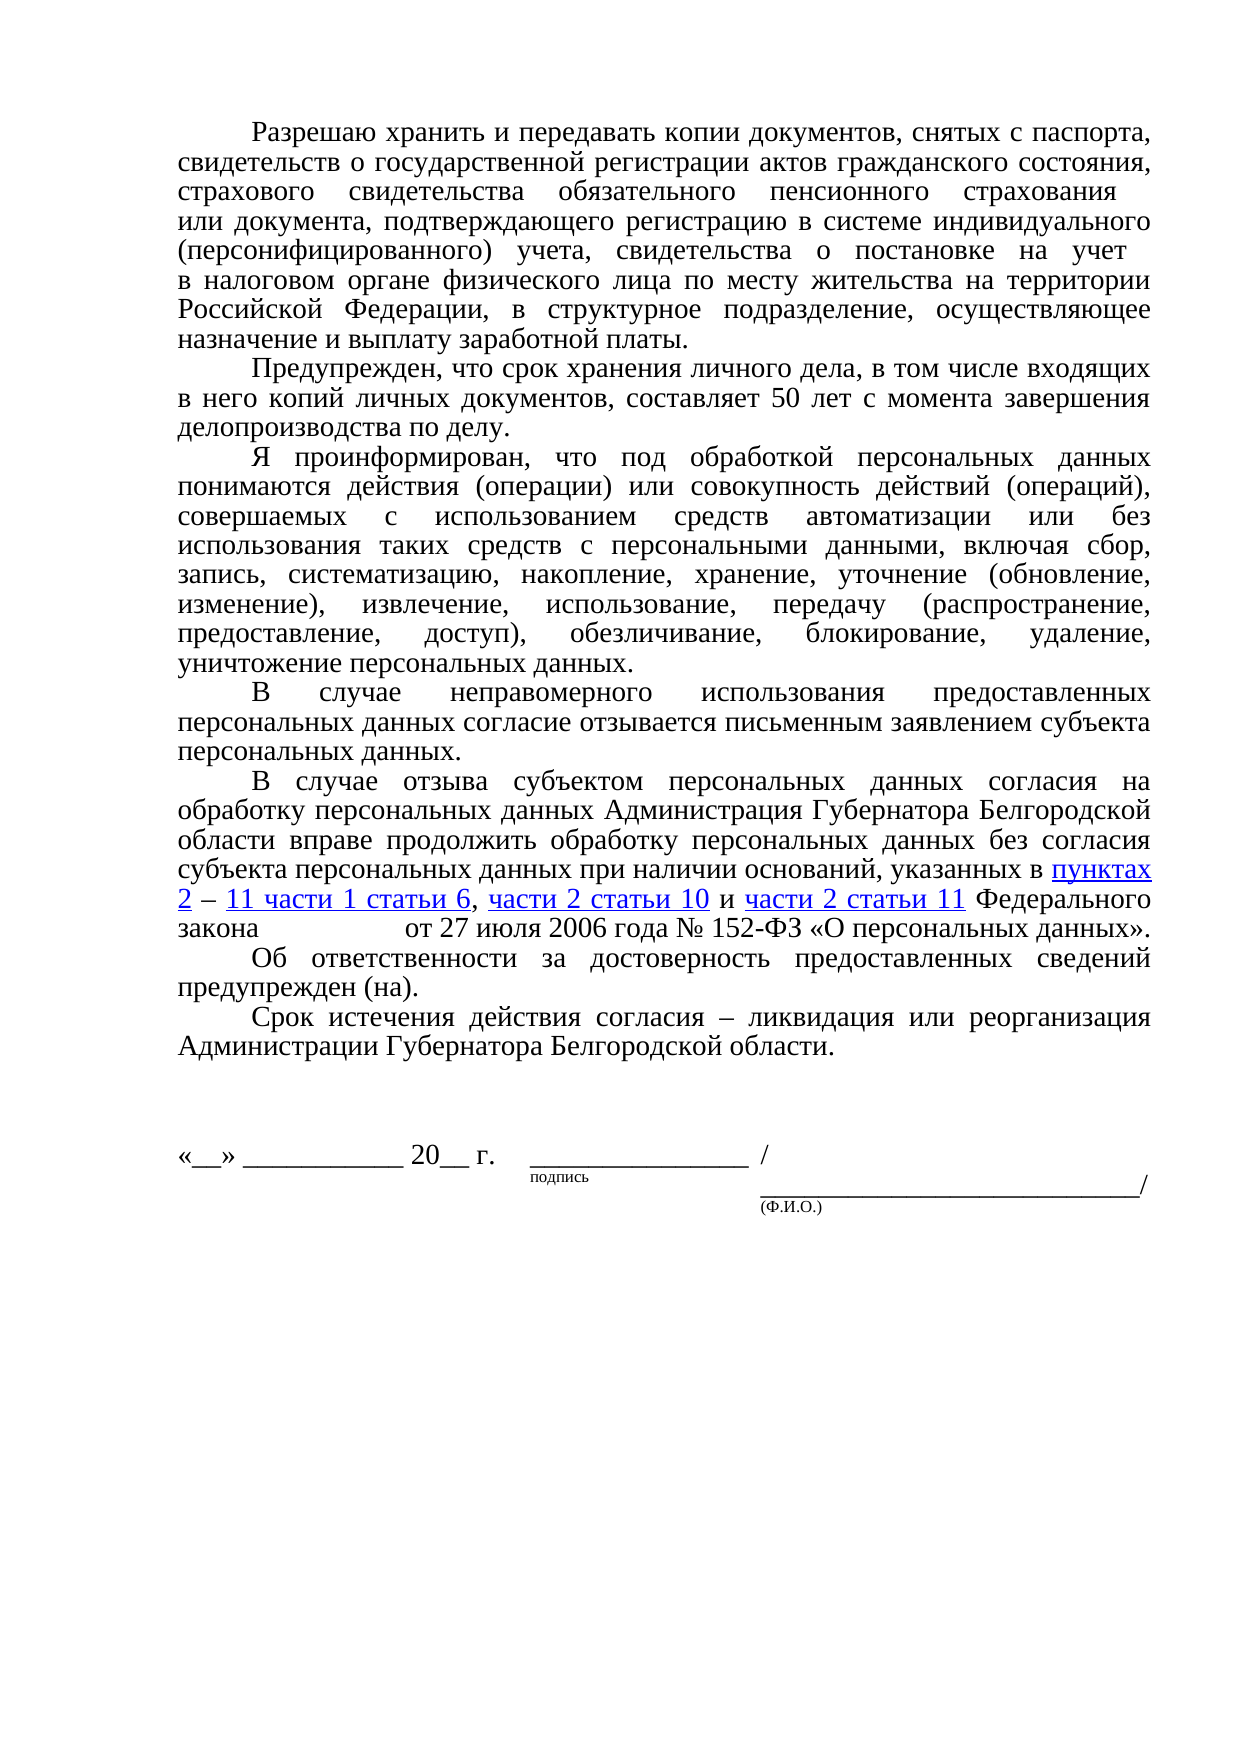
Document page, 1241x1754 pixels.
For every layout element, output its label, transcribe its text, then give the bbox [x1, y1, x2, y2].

text Срок истечения действия согласия – ликвидация или реорганизация Администрации Губернатора Белгородской области. [177, 1002, 1152, 1061]
text Предупрежден, что срок хранения личного дела, в том числе входящих в него копий личных документов, составляет 50 лет с момента завершения делопроизводства по делу. [177, 354, 1152, 442]
table_header _______________ подпись [530, 1141, 760, 1251]
table_header «__» ___________ 20__ г. [177, 1141, 530, 1251]
text Разрешаю хранить и передавать копии документов, снятых с паспорта, свидетельств о государственной регистрации актов гражданского состояния, страхового свидетельства обязательного пенсионного страхования или документа, подтверждающего регистрацию в системе индивидуального (персонифицированного) учета, свидетельства о постановке на учет в налоговом органе физического лица по месту жительства на территории Российской Федерации, в структурное подразделение, осуществляющее назначение и выплату заработной платы. [177, 118, 1152, 354]
text В случае отзыва субъектом персональных данных согласия на обработку персональных данных Администрация Губернатора Белгородской области вправе продолжить обработку персональных данных без согласия субъекта персональных данных при наличии оснований, указанных в пунктах 2 – 11 части 1 статьи 6, части 2 статьи 10 и части 2 статьи 11 Федерального закона от 27 июля 2006 года № 152-ФЗ «О персональных данных». [177, 767, 1152, 943]
text Об ответственности за достоверность предоставленных сведений предупрежден (на). [177, 943, 1152, 1002]
text В случае неправомерного использования предоставленных персональных данных согласие отзывается письменным заявлением субъекта персональных данных. [177, 678, 1152, 767]
table_header /__________________________/ (Ф.И.О.) [760, 1141, 1152, 1251]
text Я проинформирован, что под обработкой персональных данных понимаются действия (операции) или совокупность действий (операций), совершаемых с использованием средств автоматизации или без использования таких средств с персональными данными, включая сбор, запись, систематизацию, накопление, хранение, уточнение (обновление, изменение), извлечение, использование, передачу (распространение, предоставление, доступ), обезличивание, блокирование, удаление, уничтожение персональных данных. [177, 442, 1152, 678]
